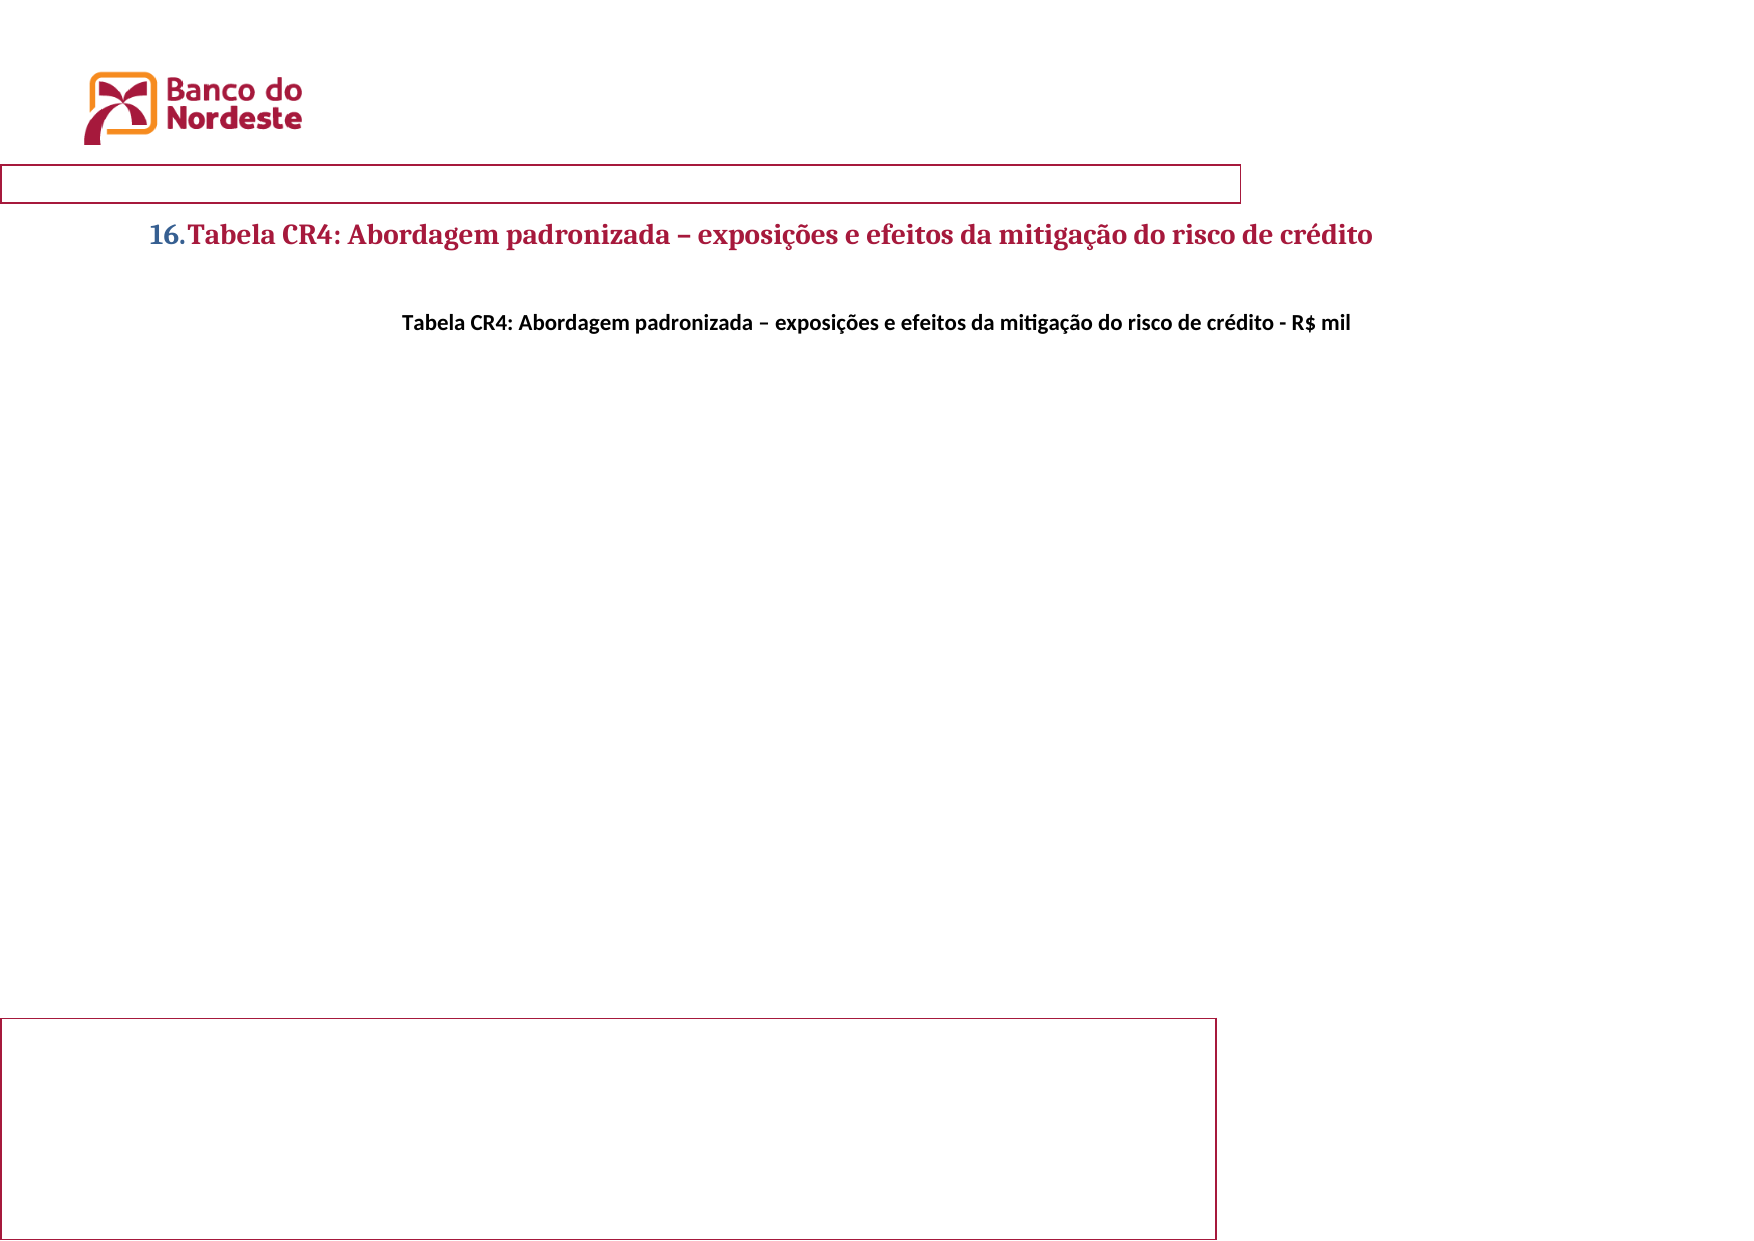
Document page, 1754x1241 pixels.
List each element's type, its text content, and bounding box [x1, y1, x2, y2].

list Tabela CR4: Abordagem padronizada – exposições e efeitos da mitigação do risco de crédito [150, 218, 1604, 252]
text Tabela CR4: Abordagem padronizada – exposições e efeitos da mitigação do risco de crédito - R$ mil [150, 308, 1604, 336]
